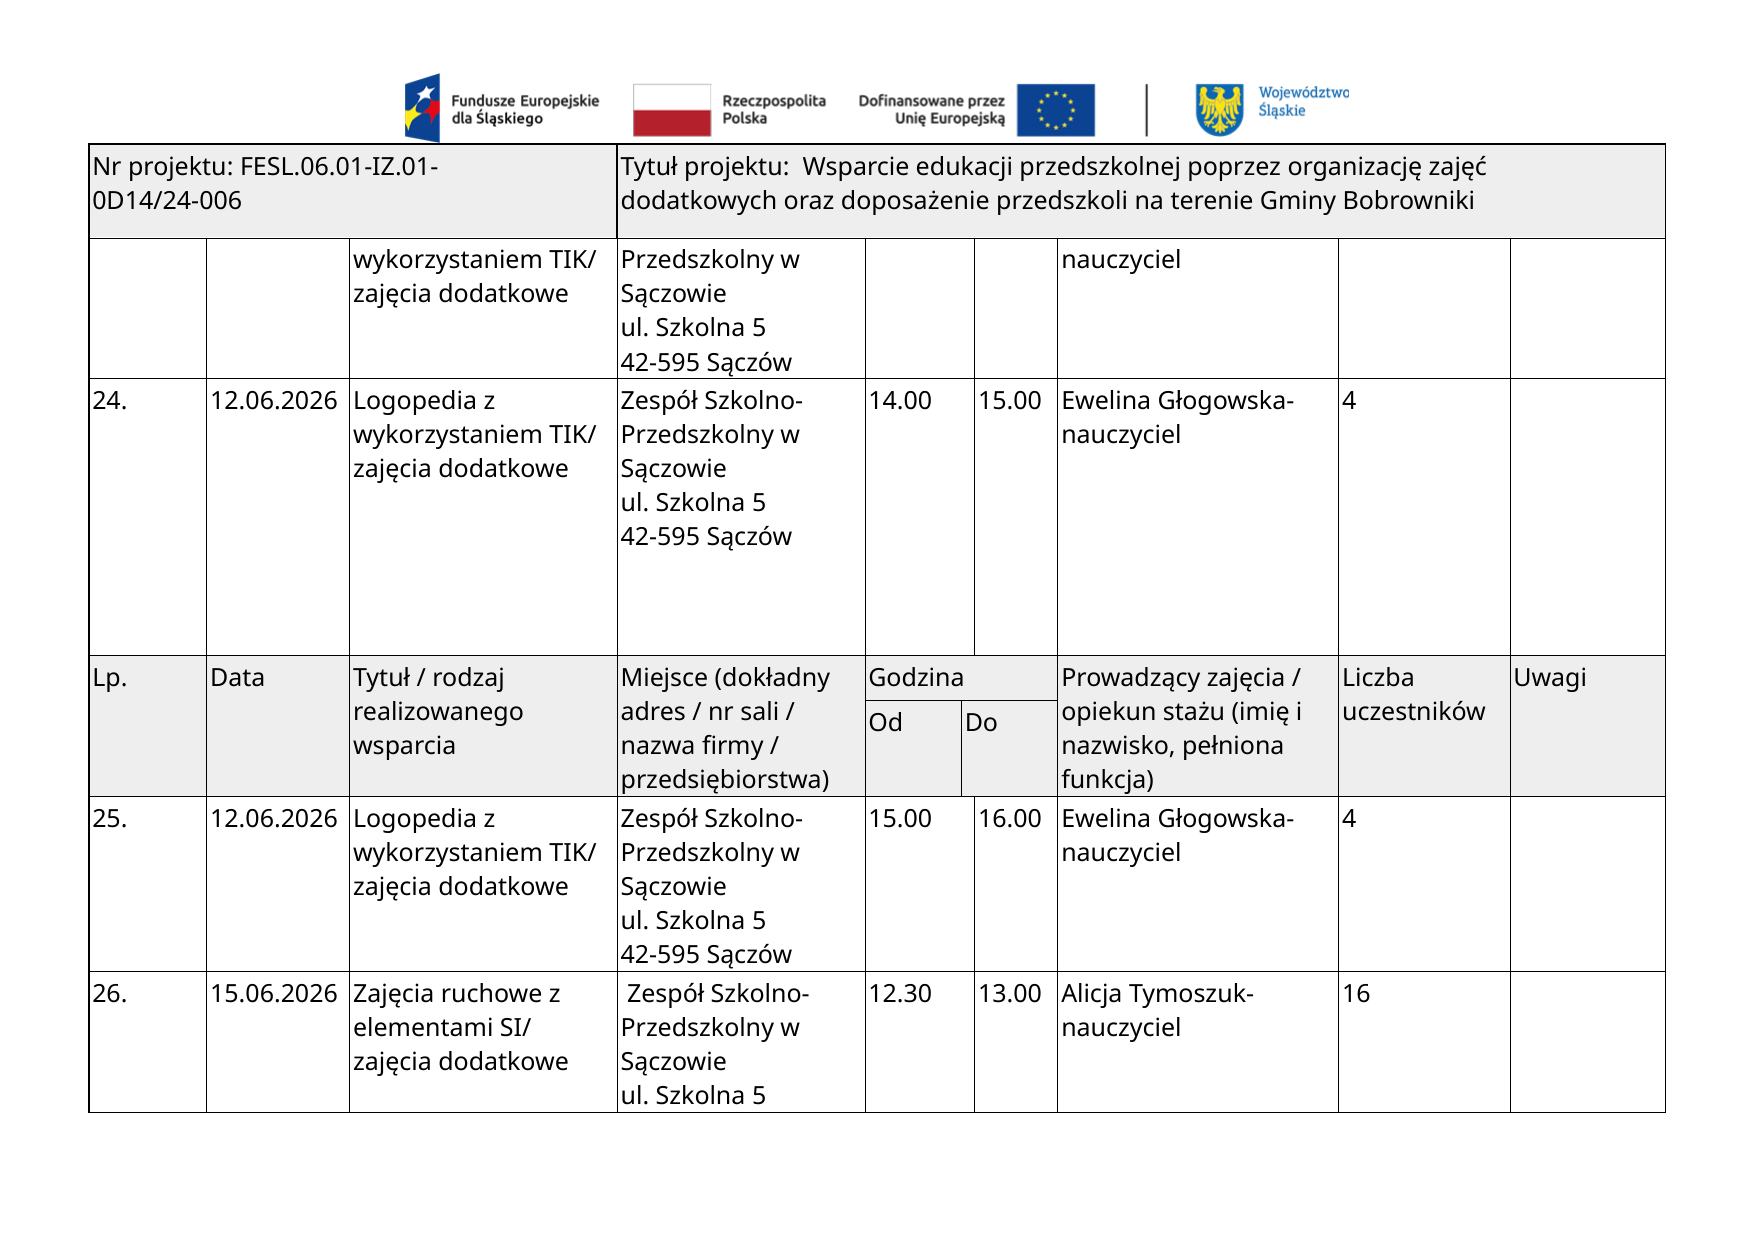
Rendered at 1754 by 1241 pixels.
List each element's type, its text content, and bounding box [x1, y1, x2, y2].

table_cell 15.00 [866, 797, 974, 971]
table_cell 12.06.2026 [207, 797, 349, 971]
table_cell [975, 239, 1057, 378]
table_cell Tytuł / rodzaj realizowanego wsparcia [350, 656, 617, 796]
table_cell [1511, 239, 1665, 378]
table_cell 12.30 [866, 972, 974, 1112]
table_cell [207, 239, 349, 378]
table_header Tytuł projektu: Wsparcie edukacji przedszkolnej poprzez organizację zajęć dodatkowych oraz doposażenie przedszkoli na terenie Gminy Bobrowniki [618, 145, 1510, 237]
table_cell 4 [1339, 797, 1510, 971]
table_cell Lp. [90, 656, 206, 796]
table_cell Zespół Szkolno- Przedszkolny w Sączowie ul. Szkolna 5 [618, 972, 865, 1112]
table_cell Godzina [866, 656, 1057, 700]
table_header [545, 145, 616, 237]
table_cell Uwagi [1511, 656, 1665, 796]
table_cell 15.00 [975, 379, 1057, 655]
table_cell Od [866, 701, 961, 796]
table_cell Liczba uczestników [1339, 656, 1510, 796]
table_cell Zespół Szkolno- Przedszkolny w Sączowie ul. Szkolna 5 42-595 Sączów [618, 797, 865, 971]
table_cell 4 [1339, 379, 1510, 655]
table_cell 24. [90, 379, 206, 655]
table_cell Logopedia z wykorzystaniem TIK/ zajęcia dodatkowe [350, 797, 617, 971]
table_cell Logopedia z wykorzystaniem TIK/ zajęcia dodatkowe [350, 379, 617, 655]
table_cell 16 [1339, 972, 1510, 1112]
table_cell 15.06.2026 [207, 972, 349, 1112]
table_cell [1511, 972, 1665, 1112]
table_cell [1511, 379, 1665, 655]
table_cell Alicja Tymoszuk- nauczyciel [1058, 972, 1338, 1112]
table_cell wykorzystaniem TIK/ zajęcia dodatkowe [350, 239, 617, 378]
table_header Nr projektu: FESL.06.01-IZ.01-0D14/24-006 [90, 145, 545, 237]
table_cell Ewelina Głogowska- nauczyciel [1058, 797, 1338, 971]
table_cell 25. [90, 797, 206, 971]
table_cell 12.06.2026 [207, 379, 349, 655]
table_cell 26. [90, 972, 206, 1112]
table_cell [866, 239, 974, 378]
table_cell Ewelina Głogowska- nauczyciel [1058, 379, 1338, 655]
table_cell 14.00 [866, 379, 974, 655]
table_cell Przedszkolny w Sączowie ul. Szkolna 5 42-595 Sączów [618, 239, 865, 378]
table_cell [1339, 239, 1510, 378]
table_cell Zajęcia ruchowe z elementami SI/ zajęcia dodatkowe [350, 972, 617, 1112]
table_cell Do [962, 701, 1057, 796]
table_cell Miejsce (dokładny adres / nr sali / nazwa firmy / przedsiębiorstwa) [618, 656, 865, 796]
table_cell [1511, 797, 1665, 971]
table_cell Prowadzący zajęcia / opiekun stażu (imię i nazwisko, pełniona funkcja) [1058, 656, 1338, 796]
table_cell 16.00 [975, 797, 1057, 971]
table_cell nauczyciel [1058, 239, 1338, 378]
table_header [1510, 145, 1665, 237]
table_cell [90, 239, 206, 378]
table_cell Zespół Szkolno- Przedszkolny w Sączowie ul. Szkolna 5 42-595 Sączów [618, 379, 865, 655]
picture [405, 73, 1349, 143]
table_cell 13.00 [975, 972, 1057, 1112]
table_cell Data [207, 656, 349, 796]
